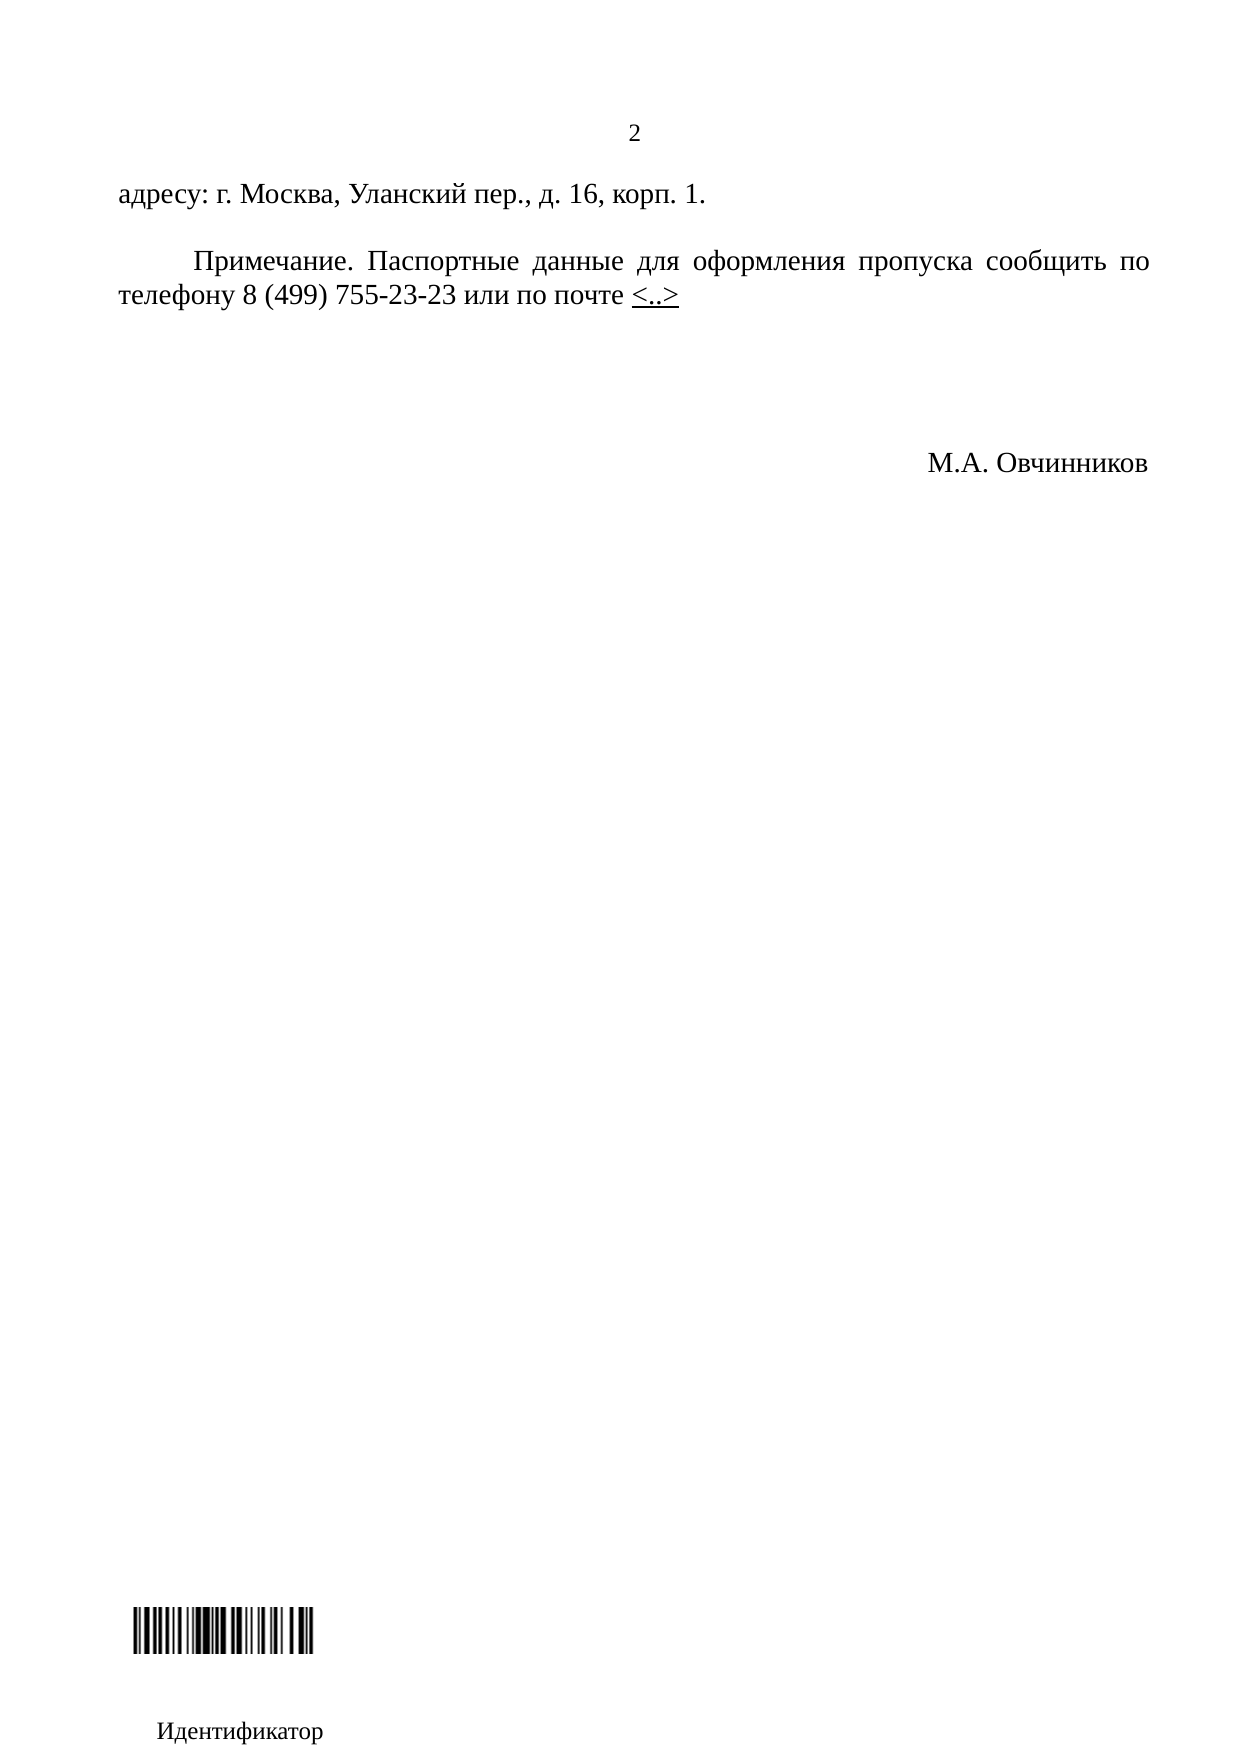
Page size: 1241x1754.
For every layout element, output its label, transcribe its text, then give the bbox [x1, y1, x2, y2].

text М.А. Овчинников [118, 445, 1151, 478]
text Примечание. Паспортные данные для оформления пропуска сообщить по телефону 8 (499) 755-23-23 или по почте <..> [118, 243, 1151, 311]
list адресу: г. Москва, Уланский пер., д. 16, корп. 1. [118, 176, 1151, 210]
picture [118, 1607, 331, 1654]
